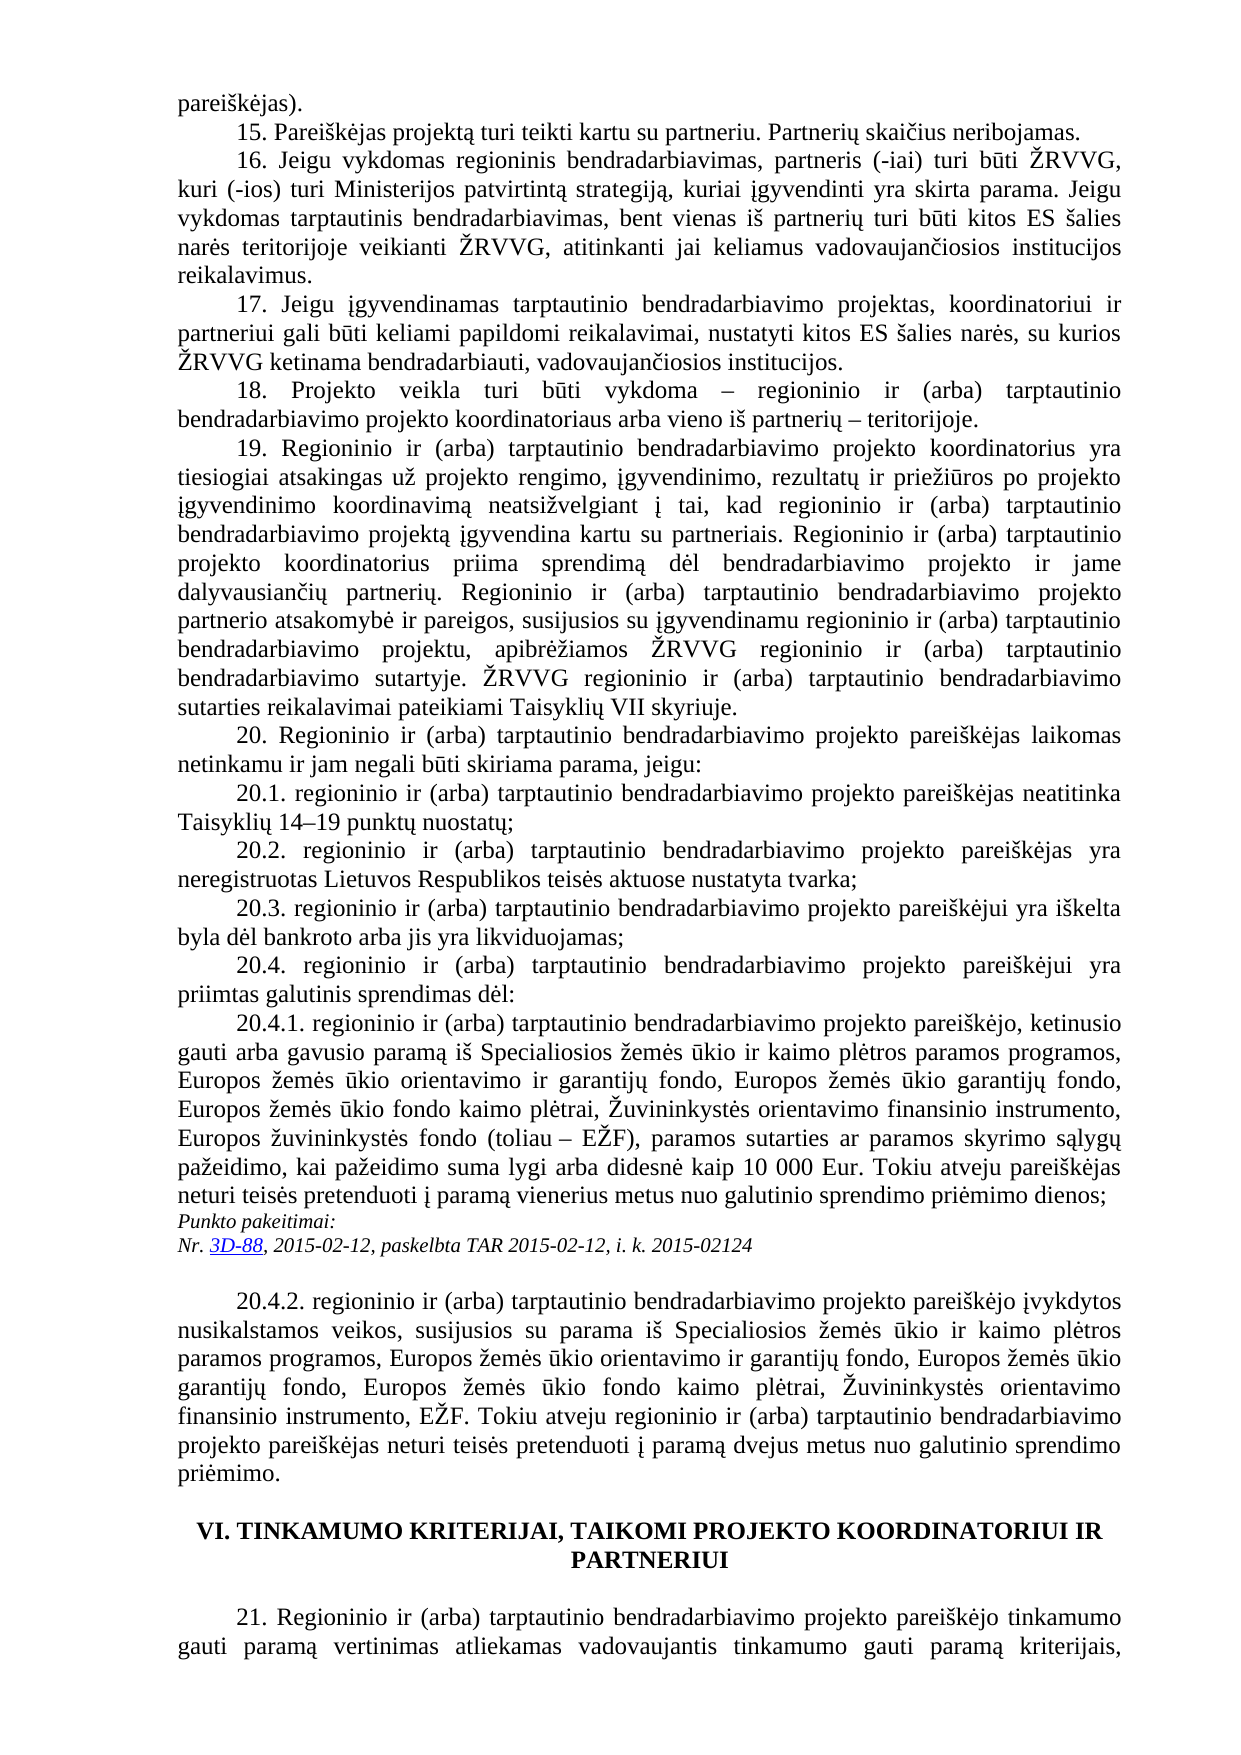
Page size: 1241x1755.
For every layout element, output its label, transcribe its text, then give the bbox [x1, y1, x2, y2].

text 20.4.2. regioninio ir (arba) tarptautinio bendradarbiavimo projekto pareiškėjo įvykdytos nusikalstamos veikos, susijusios su parama iš Specialiosios žemės ūkio ir kaimo plėtros paramos programos, Europos žemės ūkio orientavimo ir garantijų fondo, Europos žemės ūkio garantijų fondo, Europos žemės ūkio fondo kaimo plėtrai, Žuvininkystės orientavimo finansinio instrumento, EŽF. Tokiu atveju regioninio ir (arba) tarptautinio bendradarbiavimo projekto pareiškėjas neturi teisės pretenduoti į paramą dvejus metus nuo galutinio sprendimo priėmimo. [177, 1286, 1122, 1487]
text 19. Regioninio ir (arba) tarptautinio bendradarbiavimo projekto koordinatorius yra tiesiogiai atsakingas už projekto rengimo, įgyvendinimo, rezultatų ir priežiūros po projekto įgyvendinimo koordinavimą neatsižvelgiant į tai, kad regioninio ir (arba) tarptautinio bendradarbiavimo projektą įgyvendina kartu su partneriais. Regioninio ir (arba) tarptautinio projekto koordinatorius priima sprendimą dėl bendradarbiavimo projekto ir jame dalyvausiančių partnerių. Regioninio ir (arba) tarptautinio bendradarbiavimo projekto partnerio atsakomybė ir pareigos, susijusios su įgyvendinamu regioninio ir (arba) tarptautinio bendradarbiavimo projektu, apibrėžiamos ŽRVVG regioninio ir (arba) tarptautinio bendradarbiavimo sutartyje. ŽRVVG regioninio ir (arba) tarptautinio bendradarbiavimo sutarties reikalavimai pateikiami Taisyklių VII skyriuje. [177, 433, 1122, 720]
text 17. Jeigu įgyvendinamas tarptautinio bendradarbiavimo projektas, koordinatoriui ir partneriui gali būti keliami papildomi reikalavimai, nustatyti kitos ES šalies narės, su kurios ŽRVVG ketinama bendradarbiauti, vadovaujančiosios institucijos. [177, 289, 1122, 375]
text 20.4.1. regioninio ir (arba) tarptautinio bendradarbiavimo projekto pareiškėjo, ketinusio gauti arba gavusio paramą iš Specialiosios žemės ūkio ir kaimo plėtros paramos programos, Europos žemės ūkio orientavimo ir garantijų fondo, Europos žemės ūkio garantijų fondo, Europos žemės ūkio fondo kaimo plėtrai, Žuvininkystės orientavimo finansinio instrumento, Europos žuvininkystės fondo (toliau – EŽF), paramos sutarties ar paramos skyrimo sąlygų pažeidimo, kai pažeidimo suma lygi arba didesnė kaip 10 000 Eur. Tokiu atveju pareiškėjas neturi teisės pretenduoti į paramą vienerius metus nuo galutinio sprendimo priėmimo dienos; [177, 1008, 1122, 1209]
text Punkto pakeitimai: [177, 1209, 1122, 1233]
text 21. Regioninio ir (arba) tarptautinio bendradarbiavimo projekto pareiškėjo tinkamumo gauti paramą vertinimas atliekamas vadovaujantis tinkamumo gauti paramą kriterijais, [177, 1602, 1122, 1660]
text pareiškėjas). [177, 88, 1122, 117]
text 20.2. regioninio ir (arba) tarptautinio bendradarbiavimo projekto pareiškėjas yra neregistruotas Lietuvos Respublikos teisės aktuose nustatyta tvarka; [177, 835, 1122, 893]
text 15. Pareiškėjas projektą turi teikti kartu su partneriu. Partnerių skaičius neribojamas. [177, 117, 1122, 145]
text VI. TINKAMUMO KRITERIJAI, TAIKOMI PROJEKTO KOORDINATORIUI IR PARTNERIUI [177, 1516, 1122, 1573]
text 16. Jeigu vykdomas regioninis bendradarbiavimas, partneris (-iai) turi būti ŽRVVG, kuri (-ios) turi Ministerijos patvirtintą strategiją, kuriai įgyvendinti yra skirta parama. Jeigu vykdomas tarptautinis bendradarbiavimas, bent vienas iš partnerių turi būti kitos ES šalies narės teritorijoje veikianti ŽRVVG, atitinkanti jai keliamus vadovaujančiosios institucijos reikalavimus. [177, 145, 1122, 289]
text 20. Regioninio ir (arba) tarptautinio bendradarbiavimo projekto pareiškėjas laikomas netinkamu ir jam negali būti skiriama parama, jeigu: [177, 720, 1122, 778]
text Nr. 3D-88, 2015-02-12, paskelbta TAR 2015-02-12, i. k. 2015-02124 [177, 1233, 1122, 1257]
text 20.4. regioninio ir (arba) tarptautinio bendradarbiavimo projekto pareiškėjui yra priimtas galutinis sprendimas dėl: [177, 950, 1122, 1008]
text 20.1. regioninio ir (arba) tarptautinio bendradarbiavimo projekto pareiškėjas neatitinka Taisyklių 14–19 punktų nuostatų; [177, 778, 1122, 835]
text 18. Projekto veikla turi būti vykdoma – regioninio ir (arba) tarptautinio bendradarbiavimo projekto koordinatoriaus arba vieno iš partnerių – teritorijoje. [177, 375, 1122, 433]
text 20.3. regioninio ir (arba) tarptautinio bendradarbiavimo projekto pareiškėjui yra iškelta byla dėl bankroto arba jis yra likviduojamas; [177, 893, 1122, 950]
